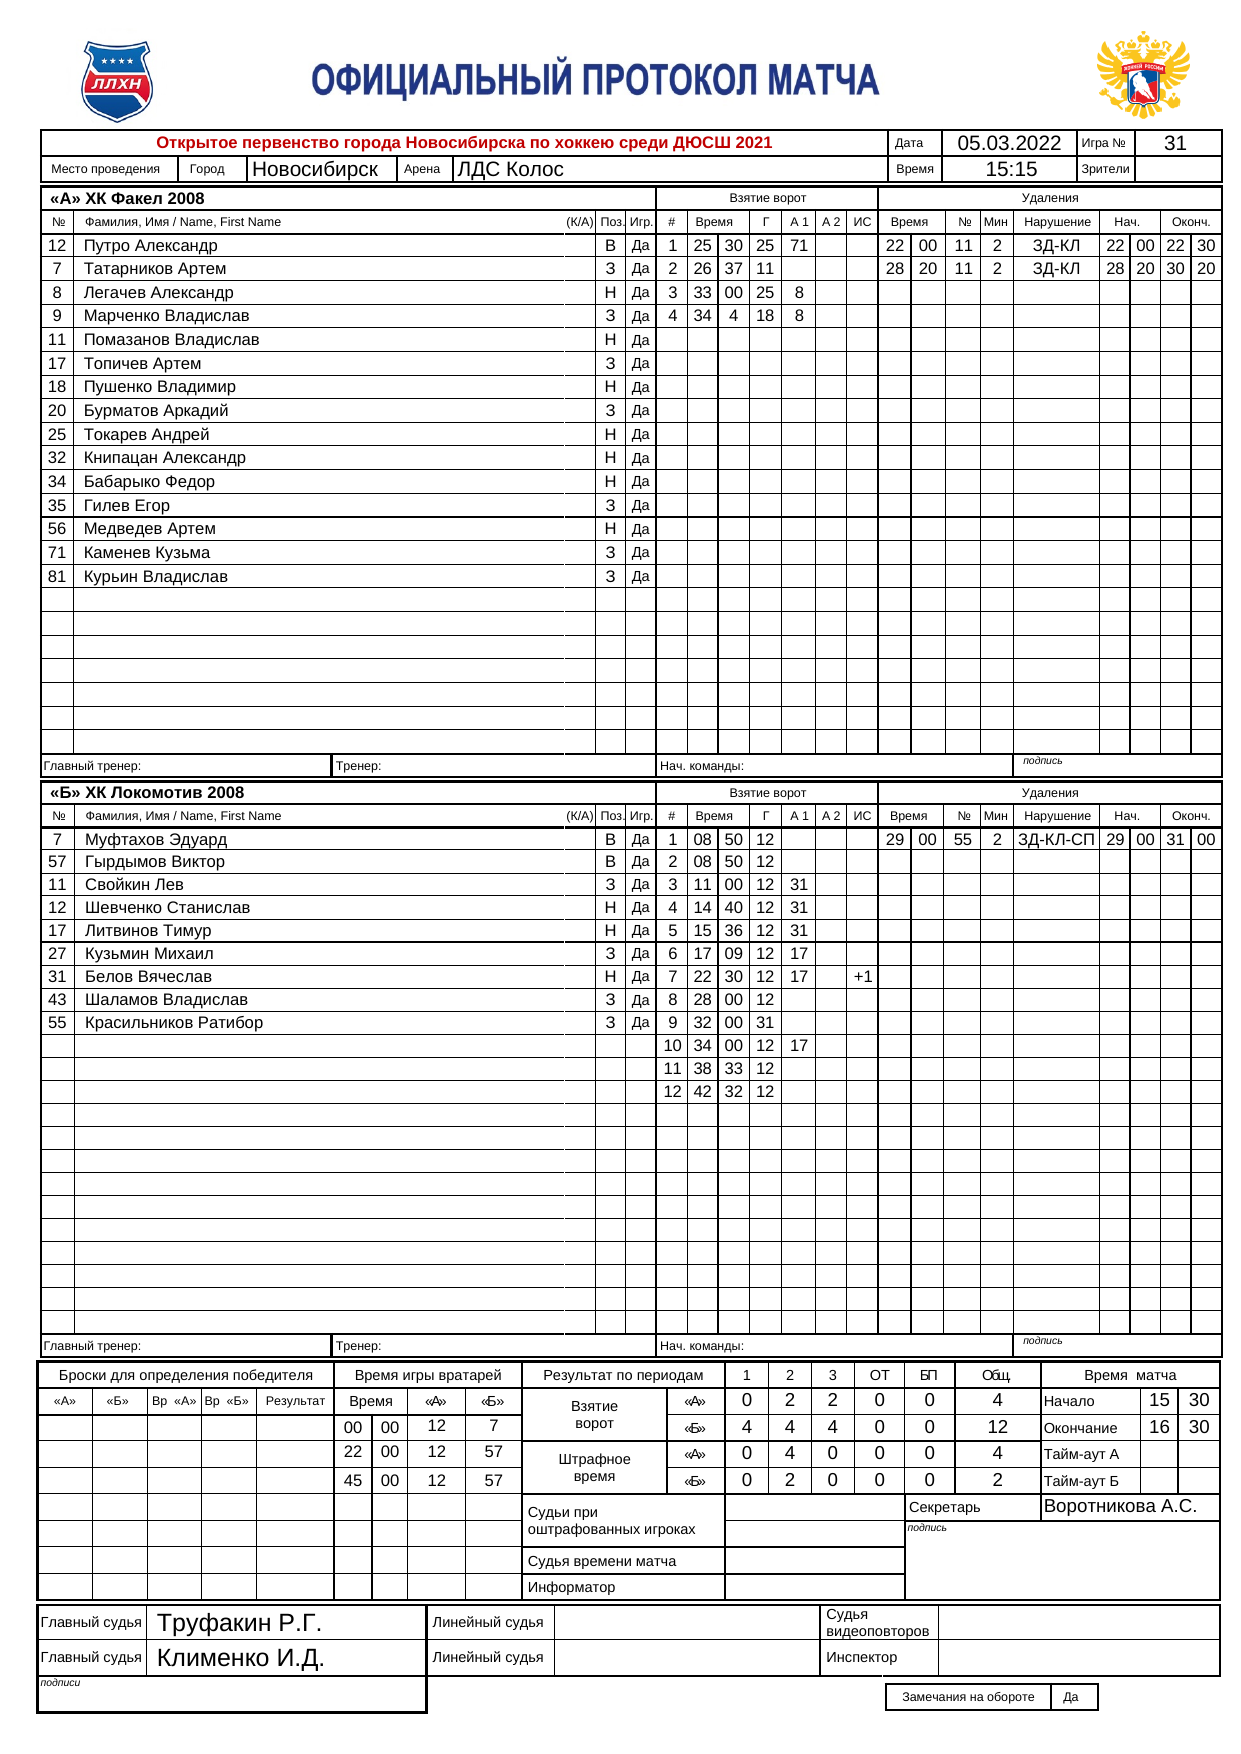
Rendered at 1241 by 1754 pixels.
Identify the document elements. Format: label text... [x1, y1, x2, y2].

table_cell 7 [42, 829, 74, 849]
table_cell Да [626, 966, 655, 987]
table_cell [719, 446, 749, 469]
table_cell [981, 1219, 1013, 1241]
table_cell [750, 636, 781, 658]
table_cell [912, 920, 943, 941]
table_cell [1161, 281, 1190, 303]
table_cell [596, 1150, 625, 1172]
table_cell # [657, 805, 687, 826]
table_cell 17 [782, 966, 815, 987]
table_cell [1014, 874, 1099, 895]
table_cell 0 [726, 1468, 768, 1493]
table_cell [946, 423, 980, 445]
table_cell [42, 659, 73, 682]
table_cell [879, 565, 910, 587]
table_cell [596, 612, 625, 634]
table_cell [981, 1242, 1013, 1264]
table_cell [719, 1219, 749, 1241]
table_cell З [596, 541, 625, 564]
table_cell Топичев Артем [74, 352, 564, 374]
table_cell 30 [719, 966, 749, 987]
table_cell [1161, 1265, 1190, 1287]
table_cell [847, 730, 877, 753]
table_cell 17 [688, 943, 717, 964]
table_cell Город [179, 157, 246, 181]
table_cell [42, 1058, 74, 1079]
table_cell 0 [905, 1442, 954, 1467]
table_cell [148, 1547, 201, 1573]
table_cell 4 [726, 1415, 768, 1440]
table_cell [847, 1058, 877, 1079]
table_cell [981, 494, 1013, 516]
table_cell [657, 1311, 687, 1333]
table_cell [1179, 1468, 1219, 1493]
table_cell [555, 1606, 819, 1639]
table_header 1 [726, 1363, 768, 1387]
table_cell [1192, 1173, 1221, 1195]
table_cell [719, 565, 749, 587]
table_cell [847, 446, 877, 469]
table_cell [912, 1265, 943, 1287]
table_cell [1161, 636, 1190, 658]
table_cell [1141, 1441, 1177, 1467]
table_cell [1192, 470, 1221, 493]
table_cell [1131, 1081, 1160, 1103]
table_cell 81 [42, 565, 73, 587]
table_cell [719, 1265, 749, 1287]
table_cell [879, 659, 910, 682]
table_cell Время [688, 805, 749, 826]
table_cell [565, 1242, 595, 1264]
table_cell [688, 541, 717, 564]
table_cell Да [626, 470, 655, 493]
table_cell [946, 399, 980, 422]
table_cell [981, 1012, 1013, 1033]
table_cell [1192, 281, 1221, 303]
table_cell [39, 1494, 92, 1520]
table_cell [1192, 446, 1221, 469]
table_cell [565, 707, 595, 729]
table_cell [1014, 683, 1099, 706]
table_cell [657, 446, 687, 469]
table_cell [719, 423, 749, 445]
table_cell [1161, 565, 1190, 587]
table_cell [719, 1196, 749, 1218]
table_cell [782, 1150, 815, 1172]
table_cell [816, 920, 846, 941]
table_cell [565, 235, 595, 256]
table_cell 28 [688, 989, 717, 1011]
table_cell Штрафное время [523, 1442, 666, 1493]
table_cell 0 [855, 1468, 904, 1493]
table_cell «Б» [668, 1415, 724, 1440]
table_cell [688, 423, 717, 445]
table_cell 5 [657, 920, 687, 941]
table_cell 16 [1141, 1415, 1177, 1440]
table_cell [1014, 989, 1099, 1011]
table_cell 25 [42, 423, 73, 445]
table_cell [565, 943, 595, 964]
table_cell [719, 376, 749, 398]
table_cell [719, 1127, 749, 1149]
table_cell [1192, 588, 1221, 611]
table_cell [946, 541, 980, 564]
table_cell [1100, 305, 1129, 327]
table_cell 4 [719, 305, 749, 327]
table_cell [1100, 588, 1129, 611]
table_cell 4 [769, 1415, 811, 1440]
table_cell Инспектор [821, 1640, 938, 1675]
table_cell [1100, 896, 1129, 918]
table_cell Время [879, 211, 945, 233]
table_cell [688, 683, 717, 706]
table_cell [626, 636, 655, 658]
table_cell [1100, 1265, 1129, 1287]
table_cell [1014, 423, 1099, 445]
table_cell Пушенко Владимир [74, 376, 564, 398]
table_cell [750, 446, 781, 469]
table_cell 00 [1192, 829, 1221, 849]
table_cell [912, 423, 945, 445]
table_cell [565, 659, 595, 682]
table_cell Бабарыко Федор [74, 470, 564, 493]
table_cell [816, 829, 846, 849]
table_cell 4 [769, 1442, 811, 1467]
table_cell [719, 328, 749, 351]
table_cell ЗД-КЛ [1014, 235, 1099, 256]
table_cell [981, 896, 1013, 918]
table_cell [657, 730, 687, 753]
table_cell [1192, 850, 1221, 872]
table_cell Да [626, 920, 655, 941]
table_cell 11 [946, 235, 980, 256]
table_cell [1100, 966, 1129, 987]
table_cell [1161, 730, 1190, 753]
table_cell [1131, 896, 1160, 918]
table_cell [1014, 588, 1099, 611]
table_cell Время [879, 805, 943, 826]
table_cell [565, 494, 595, 516]
table_cell 12 [750, 850, 781, 872]
table_cell 34 [688, 305, 717, 327]
table_cell [944, 1035, 980, 1057]
table_cell ИС [847, 805, 877, 826]
table_cell 30 [1161, 257, 1190, 280]
table_cell [719, 541, 749, 564]
table_cell Арена [398, 157, 452, 181]
table_cell [657, 541, 687, 564]
table_cell [688, 636, 717, 658]
table_cell [944, 1242, 980, 1264]
table_cell 00 [719, 1035, 749, 1057]
table_cell [257, 1547, 333, 1573]
table_cell [879, 1265, 910, 1287]
table_cell [879, 896, 910, 918]
table_cell 30 [719, 235, 749, 256]
table_cell № [42, 805, 74, 826]
table_cell [257, 1441, 333, 1467]
table_header 2 [769, 1363, 811, 1387]
table_cell [847, 1265, 877, 1287]
table_cell Гилев Егор [74, 494, 564, 516]
table_cell Н [596, 446, 625, 469]
table_cell [912, 1311, 943, 1333]
table_cell 57 [42, 850, 74, 872]
table_cell [1014, 659, 1099, 682]
table_cell [847, 659, 877, 682]
table_cell 31 [750, 1012, 781, 1033]
table_cell [816, 423, 846, 445]
table_cell Да [626, 376, 655, 398]
table_cell [782, 423, 815, 445]
table_cell В [596, 850, 625, 872]
table_cell [466, 1494, 521, 1520]
table_cell [626, 1058, 655, 1079]
table_cell [74, 730, 564, 753]
table_cell Да [626, 541, 655, 564]
table_cell Да [626, 399, 655, 422]
table_cell 12 [750, 1035, 781, 1057]
table_cell [1100, 423, 1129, 445]
table_cell [879, 707, 910, 729]
table_cell [944, 1265, 980, 1287]
table_cell 00 [373, 1468, 407, 1493]
table_cell [148, 1494, 201, 1520]
table_cell [912, 989, 943, 1011]
table_cell [565, 281, 595, 303]
table_cell [1100, 1196, 1129, 1218]
table_cell [1192, 399, 1221, 422]
table_cell 0 [726, 1389, 768, 1413]
table_cell [981, 1288, 1013, 1310]
table_cell 4 [956, 1442, 1040, 1467]
table_cell [847, 1127, 877, 1149]
table_cell [1131, 1127, 1160, 1149]
table_cell 57 [466, 1441, 521, 1467]
table_cell [912, 1081, 943, 1103]
table_cell [1192, 541, 1221, 564]
table_cell [257, 1574, 333, 1599]
table_cell [74, 683, 564, 706]
table_cell [719, 1242, 749, 1264]
table_header Удаления [879, 783, 1221, 803]
table_cell [1192, 707, 1221, 729]
table_cell [816, 399, 846, 422]
table_cell Да [626, 235, 655, 256]
table_header Удаления [879, 188, 1221, 209]
table_cell [1100, 565, 1129, 587]
table_cell 32 [42, 446, 73, 469]
table_cell [879, 636, 910, 658]
table_cell [782, 399, 815, 422]
table_cell [1141, 1468, 1177, 1493]
table_cell [688, 1127, 717, 1149]
table_cell [626, 730, 655, 753]
table_cell [1014, 730, 1099, 753]
table_cell [1100, 352, 1129, 374]
table_cell [847, 257, 877, 280]
table_cell [148, 1468, 201, 1493]
table_cell 0 [812, 1468, 854, 1493]
table_cell [596, 1311, 625, 1333]
table_cell [944, 1081, 980, 1103]
table_cell [1014, 446, 1099, 469]
table_cell [565, 612, 595, 634]
table_cell [565, 376, 595, 398]
table_cell 31 [782, 920, 815, 941]
table_cell [847, 850, 877, 872]
table_cell [847, 470, 877, 493]
table_cell [1161, 399, 1190, 422]
table_cell [816, 1127, 846, 1149]
table_cell [1014, 1288, 1099, 1310]
table_cell [719, 352, 749, 374]
table_cell Да [626, 257, 655, 280]
table_cell [782, 1311, 815, 1333]
table_cell [981, 518, 1013, 540]
table_cell [1161, 1104, 1190, 1126]
table_cell [1161, 1127, 1190, 1149]
table_cell З [596, 1012, 625, 1033]
table_cell 00 [719, 874, 749, 895]
table_cell № [946, 211, 980, 233]
table_cell [912, 874, 943, 895]
table_cell Нач. [1100, 805, 1160, 826]
table_cell Судья времени матча [523, 1548, 724, 1573]
table_cell [782, 470, 815, 493]
table_cell [565, 352, 595, 374]
table_cell [847, 281, 877, 303]
table_cell [596, 1288, 625, 1310]
table_cell [75, 1035, 564, 1057]
table_cell [750, 423, 781, 445]
table_header 05.03.2022 [943, 131, 1076, 155]
table_cell [912, 943, 943, 964]
table_cell А 2 [816, 211, 846, 233]
table_cell 0 [905, 1389, 954, 1413]
table_cell [816, 1196, 846, 1218]
table_cell [782, 494, 815, 516]
table_cell Книпацан Александр [74, 446, 564, 469]
table_cell [944, 943, 980, 964]
table_cell 28 [1100, 257, 1129, 280]
table_cell [879, 1311, 910, 1333]
table_cell [657, 352, 687, 374]
table_cell Судья видеоповторов [821, 1606, 938, 1639]
table_cell 12 [750, 874, 781, 895]
table_cell [879, 1081, 910, 1103]
table_cell Главный тренер: [42, 1335, 330, 1356]
table_cell [847, 1242, 877, 1264]
table_cell [847, 1311, 877, 1333]
table_cell [912, 281, 945, 303]
table_cell [1192, 1196, 1221, 1218]
table_cell Время [335, 1389, 407, 1413]
table_cell [879, 541, 910, 564]
table_cell 29 [879, 829, 910, 849]
table_cell [912, 707, 945, 729]
table_cell [879, 494, 910, 516]
table_cell [596, 1035, 625, 1057]
table_cell [912, 328, 945, 351]
table_cell [1161, 920, 1190, 941]
table_cell [981, 1196, 1013, 1218]
table_cell [1131, 446, 1160, 469]
table_cell 6 [657, 943, 687, 964]
table_cell 30 [1192, 235, 1221, 256]
table_cell [1161, 850, 1190, 872]
table_cell 22 [688, 966, 717, 987]
table_cell [1100, 636, 1129, 658]
table_cell [912, 352, 945, 374]
table_cell [1161, 305, 1190, 327]
table_cell Н [596, 423, 625, 445]
table_cell Место проведения [42, 157, 177, 181]
table_cell Воротникова А.С. [1042, 1495, 1219, 1520]
table_cell 18 [750, 305, 781, 327]
table_cell подпись [1014, 755, 1221, 776]
table_cell [93, 1416, 147, 1440]
table_cell [93, 1441, 147, 1467]
table_cell Да [626, 281, 655, 303]
table_cell [1014, 328, 1099, 351]
table_cell [657, 1265, 687, 1287]
table_cell Линейный судья [428, 1640, 554, 1675]
table_cell [782, 1127, 815, 1149]
table_cell [93, 1494, 147, 1520]
table_cell [39, 1521, 92, 1546]
table_cell [816, 257, 846, 280]
table_cell [1192, 1265, 1221, 1287]
table_cell [688, 1104, 717, 1126]
table_cell [626, 1288, 655, 1310]
table_cell [847, 989, 877, 1011]
table_cell ЗД-КЛ [1014, 257, 1099, 280]
table_cell [1131, 636, 1160, 658]
table_cell 32 [719, 1081, 749, 1103]
table_cell [719, 659, 749, 682]
table_cell [750, 683, 781, 706]
table_cell [912, 612, 945, 634]
table_cell 0 [905, 1415, 954, 1440]
table_cell [912, 1242, 943, 1264]
table_cell [847, 494, 877, 516]
table_cell [719, 588, 749, 611]
table_cell [1131, 423, 1160, 445]
table_cell [750, 707, 781, 729]
table_cell [1131, 730, 1160, 753]
table_cell [1100, 850, 1129, 872]
table_cell [1192, 376, 1221, 398]
table_cell [981, 446, 1013, 469]
table_cell [1161, 446, 1190, 469]
table_cell 28 [879, 257, 910, 280]
table_cell 9 [657, 1012, 687, 1033]
table_cell [657, 470, 687, 493]
table_cell Секретарь [906, 1495, 1040, 1520]
table_cell [688, 352, 717, 374]
table_cell 33 [719, 1058, 749, 1079]
table_cell [1161, 328, 1190, 351]
table_cell [782, 1288, 815, 1310]
table_cell [1100, 920, 1129, 941]
table_cell [946, 707, 980, 729]
table_cell [596, 1058, 625, 1079]
table_cell 3 [657, 281, 687, 303]
table_cell [879, 518, 910, 540]
table_cell [257, 1416, 333, 1440]
table_cell Да [626, 565, 655, 587]
table_cell [816, 1173, 846, 1195]
table_cell [944, 1288, 980, 1310]
table_cell [688, 376, 717, 398]
table_cell [782, 850, 815, 872]
table_cell [912, 565, 945, 587]
table_cell 12 [750, 896, 781, 918]
table_cell [42, 1242, 74, 1264]
table_cell [719, 1311, 749, 1333]
table_cell [1161, 659, 1190, 682]
table_cell [944, 1058, 980, 1079]
table_cell Медведев Артем [74, 518, 564, 540]
table_cell [1131, 850, 1160, 872]
table_cell Тренер: [333, 1335, 655, 1356]
table_cell [1100, 707, 1129, 729]
table_cell [847, 1150, 877, 1172]
table_cell [1131, 1173, 1160, 1195]
table_header Время игры вратарей [335, 1363, 521, 1387]
table_cell 11 [946, 257, 980, 280]
table_cell [42, 1219, 74, 1241]
table_cell [688, 1265, 717, 1287]
table_cell 12 [750, 966, 781, 987]
table_header «Б» ХК Локомотив 2008 [42, 783, 655, 803]
table_cell 00 [912, 829, 943, 849]
table_cell [750, 565, 781, 587]
table_cell [657, 588, 687, 611]
table_cell [719, 612, 749, 634]
table_cell [93, 1521, 147, 1546]
table_cell [879, 281, 910, 303]
table_cell [626, 1242, 655, 1264]
table_cell [719, 1173, 749, 1195]
table_cell 7 [466, 1416, 521, 1440]
table_cell [981, 989, 1013, 1011]
table_cell [1192, 966, 1221, 987]
table_cell [202, 1416, 256, 1440]
table_cell [1100, 328, 1129, 351]
table_cell [74, 636, 564, 658]
table_cell Нач. команды: [657, 1335, 1012, 1356]
table_cell [1014, 518, 1099, 540]
table_cell [1100, 989, 1129, 1011]
table_cell [1161, 1288, 1190, 1310]
table_cell [335, 1574, 371, 1599]
table_cell [688, 399, 717, 422]
table_cell [1131, 1219, 1160, 1241]
table_cell [879, 1196, 910, 1218]
table_cell Да [626, 423, 655, 445]
table_cell [1131, 612, 1160, 634]
table_cell 38 [688, 1058, 717, 1079]
table_cell [1192, 1127, 1221, 1149]
table_cell [912, 518, 945, 540]
table_cell [466, 1521, 521, 1546]
table_cell [39, 1547, 92, 1573]
table_cell 7 [657, 966, 687, 987]
table_cell Нарушение [1014, 805, 1099, 826]
table_cell 12 [408, 1416, 465, 1440]
table_cell [939, 1640, 1219, 1675]
table_cell [657, 1104, 687, 1126]
table_cell [1014, 1127, 1099, 1149]
table_cell [719, 470, 749, 493]
table_cell 1 [657, 235, 687, 256]
table_cell 2 [657, 850, 687, 872]
table_cell [782, 1173, 815, 1195]
table_cell 30 [1179, 1415, 1219, 1440]
table_cell [719, 399, 749, 422]
table_cell [719, 1288, 749, 1310]
table_cell № [944, 805, 980, 826]
table_cell [42, 1104, 74, 1126]
table_cell [75, 1104, 564, 1126]
table_cell [1131, 352, 1160, 374]
table_cell Мин [981, 805, 1013, 826]
table_cell [1192, 874, 1221, 895]
table_cell З [596, 874, 625, 895]
table_cell [1161, 376, 1190, 398]
table_cell [1131, 565, 1160, 587]
table_cell 12 [956, 1415, 1040, 1440]
table_cell [1014, 1150, 1099, 1172]
table_cell [688, 446, 717, 469]
table_cell [1192, 1058, 1221, 1079]
table_cell 50 [719, 850, 749, 872]
table_cell Легачев Александр [74, 281, 564, 303]
table_cell Курьин Владислав [74, 565, 564, 587]
table_cell [782, 1265, 815, 1287]
table_cell [1014, 612, 1099, 634]
table_cell 34 [688, 1035, 717, 1057]
table_header Открытое первенство города Новосибирска по хоккею среди ДЮСШ 2021 [42, 131, 887, 155]
table_cell [1131, 1242, 1160, 1264]
table_cell [1192, 1104, 1221, 1126]
table_cell [565, 850, 595, 872]
table_cell [946, 328, 980, 351]
table_cell [782, 328, 815, 351]
table_cell [782, 1219, 815, 1241]
table_cell [1161, 518, 1190, 540]
table_cell [626, 588, 655, 611]
table_cell [782, 588, 815, 611]
table_cell [847, 399, 877, 422]
table_cell [408, 1494, 465, 1520]
table_cell [879, 920, 910, 941]
table_cell 17 [42, 920, 74, 941]
table_cell [565, 446, 595, 469]
table_cell [946, 588, 980, 611]
table_cell З [596, 305, 625, 327]
table_cell [1161, 352, 1190, 374]
table_cell [750, 1219, 781, 1241]
table_cell 12 [42, 235, 73, 256]
table_cell [42, 1265, 74, 1287]
table_cell [1100, 1081, 1129, 1103]
table_cell [879, 1127, 910, 1149]
table_cell [750, 730, 781, 753]
table_cell «А» [668, 1442, 724, 1467]
table_cell [688, 1196, 717, 1218]
table_cell [847, 896, 877, 918]
table_cell [981, 636, 1013, 658]
table_cell [688, 1288, 717, 1310]
table_cell [944, 1196, 980, 1218]
table_cell Главный судья [39, 1640, 146, 1675]
table_cell Главный судья [39, 1606, 146, 1639]
table_cell [596, 636, 625, 658]
table_cell [1014, 920, 1099, 941]
table_cell [782, 683, 815, 706]
table_cell [626, 1219, 655, 1241]
table_cell [565, 423, 595, 445]
table_cell Шевченко Станислав [75, 896, 564, 918]
table_cell [1161, 423, 1190, 445]
table_cell [816, 636, 846, 658]
table_cell [1131, 966, 1160, 987]
table_cell 30 [1179, 1389, 1219, 1413]
table_cell [1014, 1196, 1099, 1218]
table_cell [946, 305, 980, 327]
table_cell Оконч. [1161, 211, 1221, 233]
table_cell Марченко Владислав [74, 305, 564, 327]
table_cell [847, 376, 877, 398]
table_cell [847, 1196, 877, 1218]
table_cell [42, 730, 73, 753]
table_cell [879, 446, 910, 469]
table_cell [1192, 1242, 1221, 1264]
table_cell [1014, 541, 1099, 564]
table_cell [373, 1494, 407, 1520]
table_cell [782, 1058, 815, 1079]
table_cell 37 [719, 257, 749, 280]
table_cell [1131, 1196, 1160, 1218]
table_cell [428, 1677, 882, 1711]
table_cell [1014, 470, 1099, 493]
table_header ОТ [855, 1363, 904, 1387]
table_cell [202, 1468, 256, 1493]
table_cell [565, 1288, 595, 1310]
table_cell [1161, 470, 1190, 493]
table_cell [847, 328, 877, 351]
table_cell [1099, 1682, 1220, 1711]
table_cell [565, 518, 595, 540]
table_cell [816, 707, 846, 729]
table_cell [816, 1012, 846, 1033]
table_cell [782, 707, 815, 729]
table_cell [596, 1265, 625, 1287]
table_cell Токарев Андрей [74, 423, 564, 445]
table_cell [688, 588, 717, 611]
table_cell Мин [981, 211, 1013, 233]
table_cell 08 [688, 850, 717, 872]
table_cell [596, 659, 625, 682]
table_cell [879, 730, 910, 753]
table_cell 12 [750, 920, 781, 941]
table_cell [1131, 494, 1160, 516]
table_cell [847, 235, 877, 256]
table_cell 0 [905, 1468, 954, 1493]
table_cell [1131, 943, 1160, 964]
table_cell 0 [855, 1415, 904, 1440]
table_cell 71 [42, 541, 73, 564]
table_cell [1100, 1127, 1129, 1149]
table_cell Бурматов Аркадий [74, 399, 564, 422]
table_cell подпись [906, 1522, 1219, 1599]
table_cell [688, 1173, 717, 1195]
table_cell [1100, 518, 1129, 540]
table_cell [750, 328, 781, 351]
table_cell [782, 636, 815, 658]
table_cell [1100, 730, 1129, 753]
table_cell [657, 494, 687, 516]
table_cell [981, 588, 1013, 611]
table_cell [565, 257, 595, 280]
table_cell [565, 636, 595, 658]
table_cell № [42, 211, 73, 233]
table_cell [879, 1012, 910, 1033]
table_cell 40 [719, 896, 749, 918]
table_cell [946, 636, 980, 658]
table_cell [657, 423, 687, 445]
table_cell [946, 446, 980, 469]
table_cell [657, 1127, 687, 1149]
table_cell [1192, 730, 1221, 753]
table_cell [944, 896, 980, 918]
table_cell [879, 305, 910, 327]
table_cell [688, 1219, 717, 1241]
table_cell [657, 1242, 687, 1264]
table_cell [42, 683, 73, 706]
table_cell [688, 730, 717, 753]
table_cell [657, 518, 687, 540]
table_cell [879, 1058, 910, 1079]
table_cell [688, 328, 717, 351]
table_cell [912, 683, 945, 706]
table_cell 29 [1100, 829, 1129, 849]
table_cell [42, 588, 73, 611]
table_cell [565, 829, 595, 849]
table_cell 12 [750, 829, 781, 849]
table_cell [750, 1288, 781, 1310]
table_cell [782, 612, 815, 634]
table_cell [981, 1127, 1013, 1149]
table_cell [42, 1081, 74, 1103]
table_cell [816, 1104, 846, 1126]
table_cell [944, 1219, 980, 1241]
table_cell [1100, 1173, 1129, 1195]
table_cell Да [626, 328, 655, 351]
table_cell [750, 612, 781, 634]
table_cell [944, 1012, 980, 1033]
table_cell [879, 1173, 910, 1195]
table_cell [782, 989, 815, 1011]
table_cell Клименко И.Д. [147, 1640, 425, 1675]
table_cell [1014, 1173, 1099, 1195]
table_cell [1100, 1104, 1129, 1126]
table_cell [879, 588, 910, 611]
table_cell [1100, 1288, 1129, 1310]
table_header Дата [889, 131, 941, 155]
table_cell [42, 1288, 74, 1310]
table_cell 22 [1161, 235, 1190, 256]
table_cell [782, 446, 815, 469]
table_cell [782, 829, 815, 849]
table_cell Н [596, 376, 625, 398]
table_cell [688, 1242, 717, 1264]
table_cell [565, 305, 595, 327]
table_cell [565, 1081, 595, 1103]
table_cell [816, 612, 846, 634]
table_cell «А» [668, 1389, 724, 1413]
table_cell [565, 1127, 595, 1149]
table_cell [912, 1196, 943, 1218]
table_cell [883, 1677, 1220, 1681]
table_cell [373, 1574, 407, 1599]
table_cell [719, 636, 749, 658]
table_cell [879, 943, 910, 964]
table_cell «Б» [668, 1468, 724, 1493]
table_header Броски для определения победителя [39, 1363, 333, 1387]
table_cell [912, 1127, 943, 1149]
table_cell [944, 1104, 980, 1126]
table_cell [782, 376, 815, 398]
table_cell [726, 1495, 904, 1520]
table_cell [750, 1265, 781, 1287]
table_cell [565, 541, 595, 564]
table_cell [1014, 1081, 1099, 1103]
table_cell [1131, 920, 1160, 941]
table_cell 2 [657, 257, 687, 280]
table_cell [946, 352, 980, 374]
table_cell [912, 1104, 943, 1126]
table_cell [626, 1311, 655, 1333]
table_cell [879, 423, 910, 445]
table_cell [912, 446, 945, 469]
table_cell 45 [335, 1468, 371, 1493]
table_cell 11 [42, 874, 74, 895]
table_cell [816, 850, 846, 872]
table_cell [657, 1150, 687, 1172]
table_cell [944, 966, 980, 987]
table_cell [847, 943, 877, 964]
table_cell [1161, 966, 1190, 987]
table_cell [657, 683, 687, 706]
table_cell [39, 1574, 92, 1599]
table_cell 14 [688, 896, 717, 918]
table_cell [912, 1058, 943, 1079]
table_cell [1014, 352, 1099, 374]
table_cell [726, 1575, 904, 1599]
table_cell [816, 588, 846, 611]
table_cell [750, 1311, 781, 1333]
table_cell [782, 518, 815, 540]
table_cell Нач. [1100, 211, 1160, 233]
table_cell [944, 989, 980, 1011]
table_cell [39, 1468, 92, 1493]
table_cell [148, 1441, 201, 1467]
table_cell [1014, 1265, 1099, 1287]
table_cell [626, 1265, 655, 1287]
table_cell [1100, 612, 1129, 634]
table_cell [1131, 707, 1160, 729]
table_cell [657, 659, 687, 682]
table_cell 55 [42, 1012, 74, 1033]
table_cell [981, 470, 1013, 493]
table_cell [373, 1521, 407, 1546]
table_cell [596, 707, 625, 729]
table_cell [688, 470, 717, 493]
table_cell 15 [1141, 1389, 1177, 1413]
table_cell 00 [373, 1416, 407, 1440]
table_cell [946, 281, 980, 303]
table_cell [981, 305, 1013, 327]
table_cell [816, 730, 846, 753]
table_cell 11 [657, 1058, 687, 1079]
table_cell [816, 1288, 846, 1310]
table_cell «А» [408, 1389, 465, 1413]
table_cell [946, 659, 980, 682]
table_cell [782, 1196, 815, 1218]
table_cell [596, 1196, 625, 1218]
table_cell А 2 [816, 805, 846, 826]
table_cell [1131, 1104, 1160, 1126]
table_cell [1131, 989, 1160, 1011]
table_header БП [905, 1363, 954, 1387]
table_cell [688, 707, 717, 729]
table_cell [944, 874, 980, 895]
table_cell [39, 1441, 92, 1467]
table_cell [1131, 1288, 1160, 1310]
table_cell [1131, 1058, 1160, 1079]
table_cell [42, 707, 73, 729]
table_cell [981, 612, 1013, 634]
table_cell [657, 399, 687, 422]
table_cell [879, 1288, 910, 1310]
table_cell [1131, 305, 1160, 327]
table_cell [750, 399, 781, 422]
table_cell Белов Вячеслав [75, 966, 564, 987]
table_cell [912, 966, 943, 987]
table_cell [847, 1081, 877, 1103]
table_cell [1161, 989, 1190, 1011]
table_cell [816, 1311, 846, 1333]
table_cell [912, 730, 945, 753]
table_cell [750, 518, 781, 540]
table_cell 0 [855, 1442, 904, 1467]
table_cell [74, 612, 564, 634]
table_cell [879, 470, 910, 493]
table_cell Кузьмин Михаил [75, 943, 564, 964]
table_cell 00 [719, 989, 749, 1011]
table_cell [1192, 636, 1221, 658]
table_cell З [596, 352, 625, 374]
table_cell 12 [750, 1081, 781, 1103]
table_cell [75, 1173, 564, 1195]
table_cell З [596, 257, 625, 280]
table_cell 56 [42, 518, 73, 540]
table_cell [657, 1196, 687, 1218]
table_cell [946, 612, 980, 634]
table_cell [912, 588, 945, 611]
table_cell [750, 1104, 781, 1126]
table_cell [596, 1127, 625, 1149]
table_cell [847, 1012, 877, 1033]
table_cell [335, 1521, 371, 1546]
table_cell 0 [726, 1442, 768, 1467]
table_cell «Б » [466, 1389, 521, 1413]
table_cell Нач. команды: [657, 755, 1012, 776]
table_cell [750, 1196, 781, 1218]
table_cell 42 [688, 1081, 717, 1103]
table_cell [981, 874, 1013, 895]
table_cell [148, 1574, 201, 1599]
table_cell [946, 683, 980, 706]
table_cell [981, 423, 1013, 445]
table_cell [816, 565, 846, 587]
table_cell [847, 1035, 877, 1057]
table_cell [42, 1035, 74, 1057]
table_cell [42, 1127, 74, 1149]
table_cell 00 [1131, 235, 1160, 256]
table_cell [981, 659, 1013, 682]
table_cell Начало [1042, 1389, 1140, 1413]
table_cell [1192, 659, 1221, 682]
table_cell [1014, 1219, 1099, 1241]
table_cell [565, 966, 595, 987]
table_cell Да [626, 1012, 655, 1033]
table_cell [847, 423, 877, 445]
table_cell [1192, 1035, 1221, 1057]
table_cell [1100, 1012, 1129, 1033]
table_cell «А» [39, 1389, 92, 1413]
table_cell [1014, 1035, 1099, 1057]
table_cell [1014, 850, 1099, 872]
table_cell [1131, 376, 1160, 398]
table_cell З [596, 399, 625, 422]
table_cell [782, 1104, 815, 1126]
table_cell [816, 470, 846, 493]
table_cell [782, 1081, 815, 1103]
table_cell [847, 518, 877, 540]
table_cell [565, 1035, 595, 1057]
table_cell [750, 541, 781, 564]
table_cell 20 [912, 257, 945, 280]
table_cell [912, 1012, 943, 1033]
table_cell [74, 707, 564, 729]
table_cell 00 [912, 235, 945, 256]
table_cell Вр «А» [148, 1389, 201, 1413]
table_cell 8 [782, 305, 815, 327]
table_cell 22 [879, 235, 910, 256]
table_cell 08 [688, 829, 717, 849]
table_cell [847, 565, 877, 587]
table_cell [1161, 1219, 1190, 1241]
table_cell [1161, 1311, 1190, 1333]
table_cell [1192, 683, 1221, 706]
table_cell [75, 1081, 564, 1103]
table_cell Помазанов Владислав [74, 328, 564, 351]
table_cell [75, 1265, 564, 1287]
table_cell [847, 1288, 877, 1310]
table_cell [816, 1219, 846, 1241]
table_cell 26 [688, 257, 717, 280]
table_cell [657, 328, 687, 351]
table_cell [782, 257, 815, 280]
table_cell [1014, 1058, 1099, 1079]
table_cell [981, 399, 1013, 422]
table_cell [981, 943, 1013, 964]
table_cell 7 [42, 257, 73, 280]
table_cell Результат [257, 1389, 333, 1413]
table_cell [93, 1468, 147, 1493]
table_cell Татарников Артем [74, 257, 564, 280]
table_cell [816, 1265, 846, 1287]
table_cell Фамилия, Имя / Name, First Name [74, 211, 565, 233]
table_header Игра № [1078, 131, 1134, 155]
table_cell 43 [42, 989, 74, 1011]
table_cell [782, 659, 815, 682]
table_cell [257, 1521, 333, 1546]
table_cell [1131, 1012, 1160, 1033]
table_cell [466, 1547, 521, 1573]
table_cell [75, 1242, 564, 1264]
table_header Взятие ворот [657, 188, 877, 209]
table_cell [944, 1173, 980, 1195]
table_cell 12 [408, 1441, 465, 1467]
table_cell [879, 966, 910, 987]
table_cell Информатор [523, 1575, 724, 1599]
table_cell [1161, 943, 1190, 964]
table_cell [946, 518, 980, 540]
table_cell [657, 1173, 687, 1195]
table_cell Линейный судья [428, 1606, 554, 1639]
table_cell [657, 1288, 687, 1310]
table_cell [688, 1150, 717, 1172]
table_cell [981, 920, 1013, 941]
table_cell 12 [750, 943, 781, 964]
table_cell Да [626, 518, 655, 540]
table_cell Гырдымов Виктор [75, 850, 564, 872]
table_cell [1192, 612, 1221, 634]
table_cell [981, 1150, 1013, 1172]
table_cell [981, 683, 1013, 706]
table_cell [1100, 943, 1129, 964]
table_cell [816, 1058, 846, 1079]
table_cell [847, 305, 877, 327]
table_cell 25 [750, 281, 781, 303]
table_cell [1014, 966, 1099, 987]
table_cell [1131, 470, 1160, 493]
table_cell [939, 1606, 1219, 1639]
table_cell [1100, 1035, 1129, 1057]
table_cell [1100, 1311, 1129, 1333]
table_cell [565, 1265, 595, 1287]
table_cell 00 [719, 281, 749, 303]
table_cell 11 [688, 874, 717, 895]
table_cell [596, 1104, 625, 1126]
table_cell [981, 850, 1013, 872]
table_cell [750, 494, 781, 516]
table_cell 17 [782, 1035, 815, 1057]
table_cell [912, 1035, 943, 1057]
table_cell 22 [335, 1441, 371, 1467]
table_cell [1100, 1242, 1129, 1264]
table_cell 20 [42, 399, 73, 422]
table_cell Тренер: [333, 755, 655, 776]
table_cell 2 [769, 1468, 811, 1493]
table_cell [944, 1311, 980, 1333]
table_cell [981, 1104, 1013, 1126]
table_cell 12 [408, 1468, 465, 1493]
table_cell [782, 1012, 815, 1033]
table_cell [879, 683, 910, 706]
table_cell [1161, 707, 1190, 729]
picture [5, 28, 1197, 129]
table_cell Литвинов Тимур [75, 920, 564, 941]
table_cell [1192, 1012, 1221, 1033]
table_cell [912, 1150, 943, 1172]
table_cell [981, 565, 1013, 587]
table_cell [1100, 659, 1129, 682]
table_cell [981, 707, 1013, 729]
table_cell [981, 352, 1013, 374]
table_cell [719, 683, 749, 706]
table_cell [912, 470, 945, 493]
table_cell [596, 1081, 625, 1103]
table_cell [1192, 1288, 1221, 1310]
table_cell [847, 352, 877, 374]
table_cell [816, 874, 846, 895]
table_cell 8 [657, 989, 687, 1011]
table_cell [626, 1127, 655, 1149]
table_cell Да [626, 896, 655, 918]
table_cell [879, 1104, 910, 1126]
table_cell 20 [1192, 257, 1221, 280]
table_cell [565, 1196, 595, 1218]
table_cell [42, 636, 73, 658]
table_cell Да [626, 989, 655, 1011]
table_cell [912, 1173, 943, 1195]
table_cell [750, 1150, 781, 1172]
table_cell [657, 376, 687, 398]
table_cell [75, 1288, 564, 1310]
table_cell [816, 518, 846, 540]
table_cell [847, 874, 877, 895]
table_cell [1192, 328, 1221, 351]
table_cell [202, 1494, 256, 1520]
table_cell [1131, 1150, 1160, 1172]
table_cell 11 [750, 257, 781, 280]
table_cell Каменев Кузьма [74, 541, 564, 564]
table_cell [1192, 518, 1221, 540]
table_cell Время [688, 211, 749, 233]
table_cell [816, 966, 846, 987]
table_cell [565, 1173, 595, 1195]
table_cell [75, 1219, 564, 1241]
table_cell подпись [1014, 1335, 1221, 1356]
table_cell [565, 989, 595, 1011]
table_cell [1100, 281, 1129, 303]
table_cell 25 [750, 235, 781, 256]
table_cell [257, 1494, 333, 1520]
table_cell [596, 683, 625, 706]
table_cell [1014, 1242, 1099, 1264]
table_cell [657, 612, 687, 634]
table_cell 35 [42, 494, 73, 516]
table_cell [879, 850, 910, 872]
table_cell [1100, 874, 1129, 895]
table_cell [565, 1311, 595, 1333]
table_cell [1014, 305, 1099, 327]
table_cell [1161, 874, 1190, 895]
table_cell [1014, 281, 1099, 303]
table_cell [816, 1081, 846, 1103]
table_cell [912, 494, 945, 516]
table_cell 71 [782, 235, 815, 256]
table_cell [1161, 1173, 1190, 1195]
table_cell [912, 896, 943, 918]
table_cell [944, 850, 980, 872]
table_cell [626, 659, 655, 682]
table_cell [879, 399, 910, 422]
table_cell Да [626, 494, 655, 516]
table_cell [1192, 1150, 1221, 1172]
table_cell З [596, 943, 625, 964]
table_cell [750, 1242, 781, 1264]
table_cell 3 [657, 874, 687, 895]
table_cell [565, 588, 595, 611]
table_cell [626, 1104, 655, 1126]
table_cell [688, 565, 717, 587]
table_cell [847, 1104, 877, 1126]
table_header Да [1052, 1685, 1097, 1709]
table_cell [1100, 1058, 1129, 1079]
table_cell [1161, 1012, 1190, 1033]
table_cell [565, 1012, 595, 1033]
table_cell [946, 470, 980, 493]
table_cell [1100, 683, 1129, 706]
table_cell [719, 730, 749, 753]
table_cell «Б» [93, 1389, 147, 1413]
table_cell [847, 1219, 877, 1241]
table_cell 0 [855, 1389, 904, 1413]
table_header 3 [812, 1363, 854, 1387]
table_cell [719, 1150, 749, 1172]
table_cell [782, 541, 815, 564]
table_cell [981, 328, 1013, 351]
table_cell [565, 470, 595, 493]
table_header Результат по периодам [523, 1363, 724, 1387]
table_cell 2 [981, 829, 1013, 849]
table_cell [981, 1035, 1013, 1057]
table_cell [912, 850, 943, 872]
table_cell [1192, 1311, 1221, 1333]
table_cell [1131, 1265, 1160, 1287]
table_cell [657, 1219, 687, 1241]
table_cell [657, 565, 687, 587]
table_cell [1192, 352, 1221, 374]
table_cell Г [750, 211, 781, 233]
table_cell 00 [373, 1441, 407, 1467]
table_cell Оконч. [1161, 805, 1221, 826]
table_cell [555, 1640, 819, 1675]
table_cell [1161, 494, 1190, 516]
table_cell 12 [42, 896, 74, 918]
table_cell [816, 352, 846, 374]
table_cell [1161, 683, 1190, 706]
table_cell [688, 494, 717, 516]
table_cell [596, 588, 625, 611]
table_cell Шаламов Владислав [75, 989, 564, 1011]
table_cell +1 [847, 966, 877, 987]
table_cell [565, 896, 595, 918]
table_cell [565, 730, 595, 753]
table_cell Н [596, 518, 625, 540]
table_cell [1014, 565, 1099, 587]
table_cell [719, 494, 749, 516]
table_cell [750, 1173, 781, 1195]
table_cell [847, 683, 877, 706]
table_cell [1131, 659, 1160, 682]
table_cell [408, 1547, 465, 1573]
table_cell [912, 636, 945, 658]
table_cell [879, 1035, 910, 1057]
table_cell 2 [956, 1468, 1040, 1493]
table_cell [750, 352, 781, 374]
table_cell [912, 541, 945, 564]
table_cell [1014, 707, 1099, 729]
table_cell [596, 730, 625, 753]
table_cell [1014, 896, 1099, 918]
table_cell [626, 1035, 655, 1057]
table_cell [1014, 636, 1099, 658]
table_cell 9 [42, 305, 73, 327]
table_cell [148, 1521, 201, 1546]
table_cell [1131, 328, 1160, 351]
table_cell Взятие ворот [523, 1389, 666, 1440]
table_cell 4 [812, 1415, 854, 1440]
table_cell З [596, 565, 625, 587]
table_cell 27 [42, 943, 74, 964]
table_cell [93, 1547, 147, 1573]
table_cell [816, 446, 846, 469]
table_cell [816, 541, 846, 564]
table_cell [981, 1081, 1013, 1103]
table_header Взятие ворот [657, 783, 877, 803]
table_cell 2 [812, 1389, 854, 1413]
table_cell 11 [42, 328, 73, 351]
table_cell [946, 565, 980, 587]
table_cell # [657, 211, 687, 233]
table_cell [565, 1104, 595, 1126]
table_cell [1100, 446, 1129, 469]
table_cell [1100, 1150, 1129, 1172]
table_cell [202, 1521, 256, 1546]
table_cell [1192, 989, 1221, 1011]
table_header «А» ХК Факел 2008 [42, 188, 655, 209]
table_cell [879, 1219, 910, 1241]
table_cell 4 [657, 896, 687, 918]
table_cell [565, 1058, 595, 1079]
table_cell А 1 [782, 805, 815, 826]
table_cell 34 [42, 470, 73, 493]
table_cell [1014, 1012, 1099, 1033]
table_cell З [596, 494, 625, 516]
table_cell [847, 1173, 877, 1195]
table_cell Красильников Ратибор [75, 1012, 564, 1033]
table_cell [688, 659, 717, 682]
table_cell [75, 1127, 564, 1149]
table_cell Н [596, 470, 625, 493]
table_cell 31 [1161, 829, 1190, 849]
table_cell [847, 829, 877, 849]
table_cell [816, 683, 846, 706]
table_cell [1100, 470, 1129, 493]
table_cell [726, 1521, 904, 1546]
table_cell [981, 966, 1013, 987]
table_cell Н [596, 328, 625, 351]
table_cell [1014, 943, 1099, 964]
table_cell [981, 1311, 1013, 1333]
table_cell Вр «Б» [202, 1389, 256, 1413]
table_cell [1161, 1196, 1190, 1218]
table_cell [816, 1035, 846, 1057]
table_cell [1192, 1081, 1221, 1103]
table_cell [626, 707, 655, 729]
table_cell ИС [847, 211, 877, 233]
table_cell [42, 1196, 74, 1218]
table_cell [373, 1547, 407, 1573]
table_cell 4 [657, 305, 687, 327]
table_cell Поз. [596, 805, 625, 826]
table_cell [1131, 281, 1160, 303]
table_cell [981, 541, 1013, 564]
table_cell [626, 1173, 655, 1195]
table_cell [816, 376, 846, 398]
table_cell Да [626, 305, 655, 327]
table_cell [148, 1416, 201, 1440]
table_cell Да [626, 850, 655, 872]
table_cell [719, 1104, 749, 1126]
table_cell [750, 376, 781, 398]
table_cell [981, 1173, 1013, 1195]
table_cell Да [626, 943, 655, 964]
table_cell Нарушение [1014, 211, 1099, 233]
table_cell [847, 588, 877, 611]
table_cell [912, 399, 945, 422]
table_cell [719, 518, 749, 540]
table_cell [912, 1219, 943, 1241]
table_cell 12 [750, 989, 781, 1011]
table_cell [879, 612, 910, 634]
table_cell [879, 1150, 910, 1172]
table_cell 32 [688, 1012, 717, 1033]
table_cell [912, 1288, 943, 1310]
table_cell [565, 328, 595, 351]
table_cell 25 [688, 235, 717, 256]
table_cell [202, 1441, 256, 1467]
table_cell [42, 1150, 74, 1172]
table_cell [688, 612, 717, 634]
table_cell [1014, 494, 1099, 516]
table_cell 50 [719, 829, 749, 849]
table_cell [1161, 541, 1190, 564]
table_cell [847, 612, 877, 634]
table_cell [1131, 399, 1160, 422]
table_cell [912, 376, 945, 398]
table_cell [981, 281, 1013, 303]
table_cell [1131, 1311, 1160, 1333]
table_cell [1192, 896, 1221, 918]
table_cell [816, 235, 846, 256]
table_cell [1161, 1150, 1190, 1172]
table_cell 15 [688, 920, 717, 941]
table_cell [944, 1127, 980, 1149]
table_cell [1131, 874, 1160, 895]
table_cell 55 [944, 829, 980, 849]
table_cell [657, 636, 687, 658]
table_cell [39, 1416, 92, 1440]
table_cell [847, 541, 877, 564]
table_cell [944, 920, 980, 941]
table_cell [335, 1494, 371, 1520]
table_cell 31 [782, 874, 815, 895]
table_cell [74, 659, 564, 682]
table_cell [847, 920, 877, 941]
table_cell [912, 659, 945, 682]
table_cell [75, 1058, 564, 1079]
table_cell [1192, 565, 1221, 587]
table_cell [257, 1468, 333, 1493]
table_cell [202, 1574, 256, 1599]
table_cell [816, 943, 846, 964]
table_cell [816, 494, 846, 516]
table_cell [75, 1311, 564, 1333]
table_cell [1192, 1219, 1221, 1241]
table_cell Да [626, 352, 655, 374]
table_header Замечания на обороте [887, 1685, 1050, 1709]
table_cell [626, 683, 655, 706]
table_cell Да [626, 829, 655, 849]
table_cell [750, 470, 781, 493]
table_cell [1192, 943, 1221, 964]
table_cell 22 [1100, 235, 1129, 256]
table_cell [1192, 305, 1221, 327]
table_cell 09 [719, 943, 749, 964]
table_cell [1014, 399, 1099, 422]
table_cell 36 [719, 920, 749, 941]
table_cell [1014, 376, 1099, 398]
table_cell [596, 1173, 625, 1195]
table_cell [782, 565, 815, 587]
table_cell [1131, 541, 1160, 564]
table_cell В [596, 235, 625, 256]
table_cell 1 [657, 829, 687, 849]
table_cell 31 [782, 896, 815, 918]
table_cell ЗД-КЛ-СП [1014, 829, 1099, 849]
table_cell [981, 730, 1013, 753]
table_cell [946, 376, 980, 398]
table_cell [981, 376, 1013, 398]
table_cell [816, 281, 846, 303]
table_cell Да [626, 874, 655, 895]
table_cell [879, 874, 910, 895]
table_cell 20 [1131, 257, 1160, 280]
table_cell ЛДС Колос [454, 157, 887, 181]
table_cell [879, 328, 910, 351]
table_cell [1161, 1081, 1190, 1103]
table_cell Судьи при оштрафованных игроках [523, 1495, 724, 1546]
table_cell [565, 920, 595, 941]
table_cell 18 [42, 376, 73, 398]
table_cell Тайм-аут Б [1042, 1468, 1140, 1493]
table_cell [1131, 683, 1160, 706]
table_cell [626, 1081, 655, 1103]
table_cell Игр. [626, 211, 655, 233]
table_cell 17 [782, 943, 815, 964]
table_cell [816, 989, 846, 1011]
table_cell 00 [719, 1012, 749, 1033]
table_cell [816, 659, 846, 682]
table_cell [75, 1196, 564, 1218]
table_cell [1136, 157, 1221, 181]
table_cell 2 [769, 1389, 811, 1413]
table_cell Н [596, 281, 625, 303]
table_cell [42, 612, 73, 634]
table_cell Поз. [596, 211, 625, 233]
table_cell [981, 1058, 1013, 1079]
table_cell Г [750, 805, 781, 826]
table_cell [74, 588, 564, 611]
table_cell [847, 707, 877, 729]
table_cell [1100, 1219, 1129, 1241]
table_cell [466, 1574, 521, 1599]
table_cell подписи [39, 1677, 425, 1711]
table_cell [782, 730, 815, 753]
table_cell Окончание [1042, 1415, 1140, 1440]
table_cell [1131, 1035, 1160, 1057]
table_cell [565, 874, 595, 895]
table_cell Свойкин Лев [75, 874, 564, 895]
table_cell [565, 683, 595, 706]
table_cell [657, 707, 687, 729]
table_cell [1161, 1035, 1190, 1057]
table_cell [1179, 1441, 1219, 1467]
table_cell [782, 1242, 815, 1264]
table_cell 0 [812, 1442, 854, 1467]
table_cell [1192, 423, 1221, 445]
table_cell Труфакин Р.Г. [147, 1606, 425, 1639]
table_cell [1014, 1104, 1099, 1126]
table_cell 15:15 [943, 157, 1076, 181]
table_cell [93, 1574, 147, 1599]
table_cell Новосибирск [248, 157, 396, 181]
table_cell 12 [657, 1081, 687, 1103]
table_header Общ. [956, 1363, 1040, 1387]
table_cell 00 [1131, 829, 1160, 849]
table_cell [1100, 399, 1129, 422]
table_cell [750, 588, 781, 611]
table_cell [912, 305, 945, 327]
table_cell 57 [466, 1468, 521, 1493]
table_cell [596, 1242, 625, 1264]
table_cell [879, 989, 910, 1011]
table_cell [335, 1547, 371, 1573]
table_cell [719, 707, 749, 729]
table_cell [1161, 612, 1190, 634]
table_cell (К/А) [565, 211, 595, 233]
table_cell Главный тренер: [42, 755, 330, 776]
table_cell Муфтахов Эдуард [75, 829, 564, 849]
table_cell [816, 305, 846, 327]
table_cell [1192, 494, 1221, 516]
table_cell 00 [335, 1416, 371, 1440]
table_cell [1161, 896, 1190, 918]
table_cell [408, 1574, 465, 1599]
table_cell Тайм-аут А [1042, 1441, 1140, 1467]
table_cell [596, 1219, 625, 1241]
table_cell [879, 352, 910, 374]
table_cell [847, 636, 877, 658]
table_cell [816, 1150, 846, 1172]
table_cell Н [596, 966, 625, 987]
table_cell [626, 612, 655, 634]
table_cell Фамилия, Имя / Name, First Name [75, 805, 565, 826]
table_cell 8 [42, 281, 73, 303]
table_cell 4 [956, 1389, 1040, 1413]
table_cell З [596, 989, 625, 1011]
table_cell Время [889, 157, 941, 181]
table_cell [1161, 588, 1190, 611]
table_cell [1100, 376, 1129, 398]
table_cell [42, 1311, 74, 1333]
table_cell В [596, 829, 625, 849]
table_cell 10 [657, 1035, 687, 1057]
table_cell [816, 328, 846, 351]
table_cell [42, 1173, 74, 1195]
table_cell [816, 1242, 846, 1264]
table_cell [75, 1150, 564, 1172]
table_cell [626, 1196, 655, 1218]
table_cell [946, 494, 980, 516]
table_cell 2 [981, 235, 1013, 256]
table_cell [565, 565, 595, 587]
table_cell Да [626, 446, 655, 469]
table_cell [946, 730, 980, 753]
table_cell [565, 399, 595, 422]
table_cell [726, 1548, 904, 1573]
table_cell [782, 352, 815, 374]
table_cell [879, 1242, 910, 1264]
table_cell [688, 1311, 717, 1333]
table_cell [816, 896, 846, 918]
table_cell 31 [42, 966, 74, 987]
table_cell [1014, 1311, 1099, 1333]
table_cell [1192, 920, 1221, 941]
table_header 31 [1136, 131, 1221, 155]
table_cell [1161, 1058, 1190, 1079]
table_cell 8 [782, 281, 815, 303]
table_cell [879, 376, 910, 398]
table_cell Путро Александр [74, 235, 564, 256]
table_cell 33 [688, 281, 717, 303]
table_cell 2 [981, 257, 1013, 280]
table_cell [750, 659, 781, 682]
table_cell [626, 1150, 655, 1172]
table_cell [1100, 541, 1129, 564]
table_cell [944, 1150, 980, 1172]
table_cell [981, 1265, 1013, 1287]
table_cell [1161, 1242, 1190, 1264]
table_cell [688, 518, 717, 540]
table_cell Н [596, 896, 625, 918]
table_cell [1131, 588, 1160, 611]
table_cell [565, 1150, 595, 1172]
table_cell [565, 1219, 595, 1241]
table_cell [1100, 494, 1129, 516]
table_cell [202, 1547, 256, 1573]
table_cell [750, 1127, 781, 1149]
table_cell [1131, 518, 1160, 540]
table_cell (К/А) [565, 805, 595, 826]
table_cell 17 [42, 352, 73, 374]
table_cell [408, 1521, 465, 1546]
table_cell Н [596, 920, 625, 941]
table_cell 12 [750, 1058, 781, 1079]
table_cell Игр. [626, 805, 655, 826]
table_cell Зрители [1078, 157, 1134, 181]
table_cell А 1 [782, 211, 815, 233]
table_header Время матча [1042, 1363, 1219, 1387]
